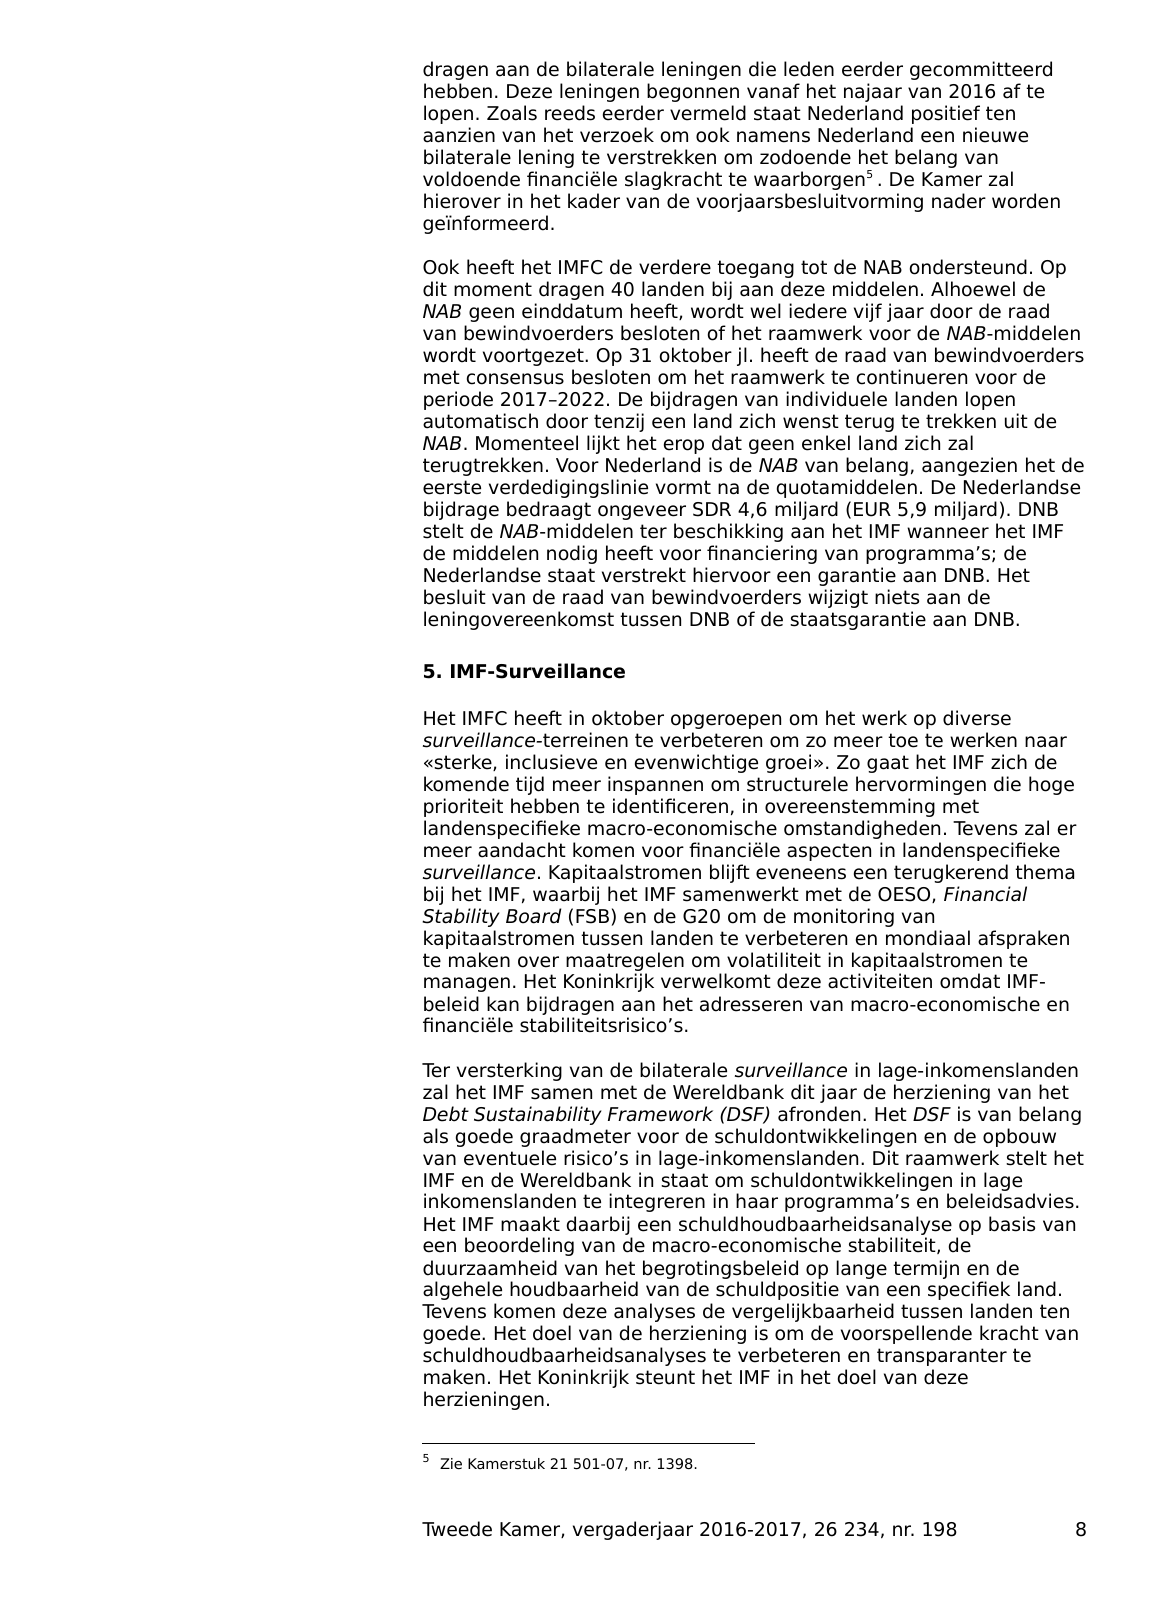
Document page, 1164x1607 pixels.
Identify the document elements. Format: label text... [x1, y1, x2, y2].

text Ook heeft het IMFC de verdere toegang tot de NAB ondersteund. Op dit moment dragen 40 landen bij aan deze middelen. Alhoewel de NAB geen einddatum heeft, wordt wel iedere vijf jaar door de raad van bewindvoerders besloten of het raamwerk voor de NAB-middelen wordt voortgezet. Op 31 oktober jl. heeft de raad van bewindvoerders met consensus besloten om het raamwerk te continueren voor de periode 2017–2022. De bijdragen van individuele landen lopen automatisch door tenzij een land zich wenst terug te trekken uit de NAB. Momenteel lijkt het erop dat geen enkel land zich zal terugtrekken. Voor Nederland is de NAB van belang, aangezien het de eerste verdedigingslinie vormt na de quotamiddelen. De Nederlandse bijdrage bedraagt ongeveer SDR 4,6 miljard (EUR 5,9 miljard). DNB stelt de NAB-middelen ter beschikking aan het IMF wanneer het IMF de middelen nodig heeft voor financiering van programma’s; de Nederlandse staat verstrekt hiervoor een garantie aan DNB. Het besluit van de raad van bewindvoerders wijzigt niets aan de leningovereenkomst tussen DNB of de staatsgarantie aan DNB. [422, 257, 1087, 631]
subtitle 5. IMF-Surveillance [422, 661, 1087, 683]
text Ter versterking van de bilaterale surveillance in lage-inkomenslanden zal het IMF samen met de Wereldbank dit jaar de herziening van het Debt Sustainability Framework (DSF) afronden. Het DSF is van belang als goede graadmeter voor de schuldontwikkelingen en de opbouw van eventuele risico’s in lage-inkomenslanden. Dit raamwerk stelt het IMF en de Wereldbank in staat om schuldontwikkelingen in lage inkomenslanden te integreren in haar programma’s en beleidsadvies. Het IMF maakt daarbij een schuldhoudbaarheidsanalyse op basis van een beoordeling van de macro-economische stabiliteit, de duurzaamheid van het begrotingsbeleid op lange termijn en de algehele houdbaarheid van de schuldpositie van een specifiek land. Tevens komen deze analyses de vergelijkbaarheid tussen landen ten goede. Het doel van de herziening is om de voorspellende kracht van schuldhoudbaarheidsanalyses te verbeteren en transparanter te maken. Het Koninkrijk steunt het IMF in het doel van deze herzieningen. [422, 1059, 1087, 1411]
text Het IMFC heeft in oktober opgeroepen om het werk op diverse surveillance-terreinen te verbeteren om zo meer toe te werken naar «sterke, inclusieve en evenwichtige groei». Zo gaat het IMF zich de komende tijd meer inspannen om structurele hervormingen die hoge prioriteit hebben te identificeren, in overeenstemming met landenspecifieke macro-economische omstandigheden. Tevens zal er meer aandacht komen voor financiële aspecten in landenspecifieke surveillance. Kapitaalstromen blijft eveneens een terugkerend thema bij het IMF, waarbij het IMF samenwerkt met de OESO, Financial Stability Board (FSB) en de G20 om de monitoring van kapitaalstromen tussen landen te verbeteren en mondiaal afspraken te maken over maatregelen om volatiliteit in kapitaalstromen te managen. Het Koninkrijk verwelkomt deze activiteiten omdat IMF-beleid kan bijdragen aan het adresseren van macro-economische en financiële stabiliteitsrisico’s. [422, 708, 1087, 1037]
text Zie Kamerstuk 21 501-07, nr. 1398. [422, 1452, 1087, 1474]
text dragen aan de bilaterale leningen die leden eerder gecommitteerd hebben. Deze leningen begonnen vanaf het najaar van 2016 af te lopen. Zoals reeds eerder vermeld staat Nederland positief ten aanzien van het verzoek om ook namens Nederland een nieuwe bilaterale lening te verstrekken om zodoende het belang van voldoende financiële slagkracht te waarborgen. De Kamer zal hierover in het kader van de voorjaarsbesluitvorming nader worden geïnformeerd. [422, 59, 1087, 235]
